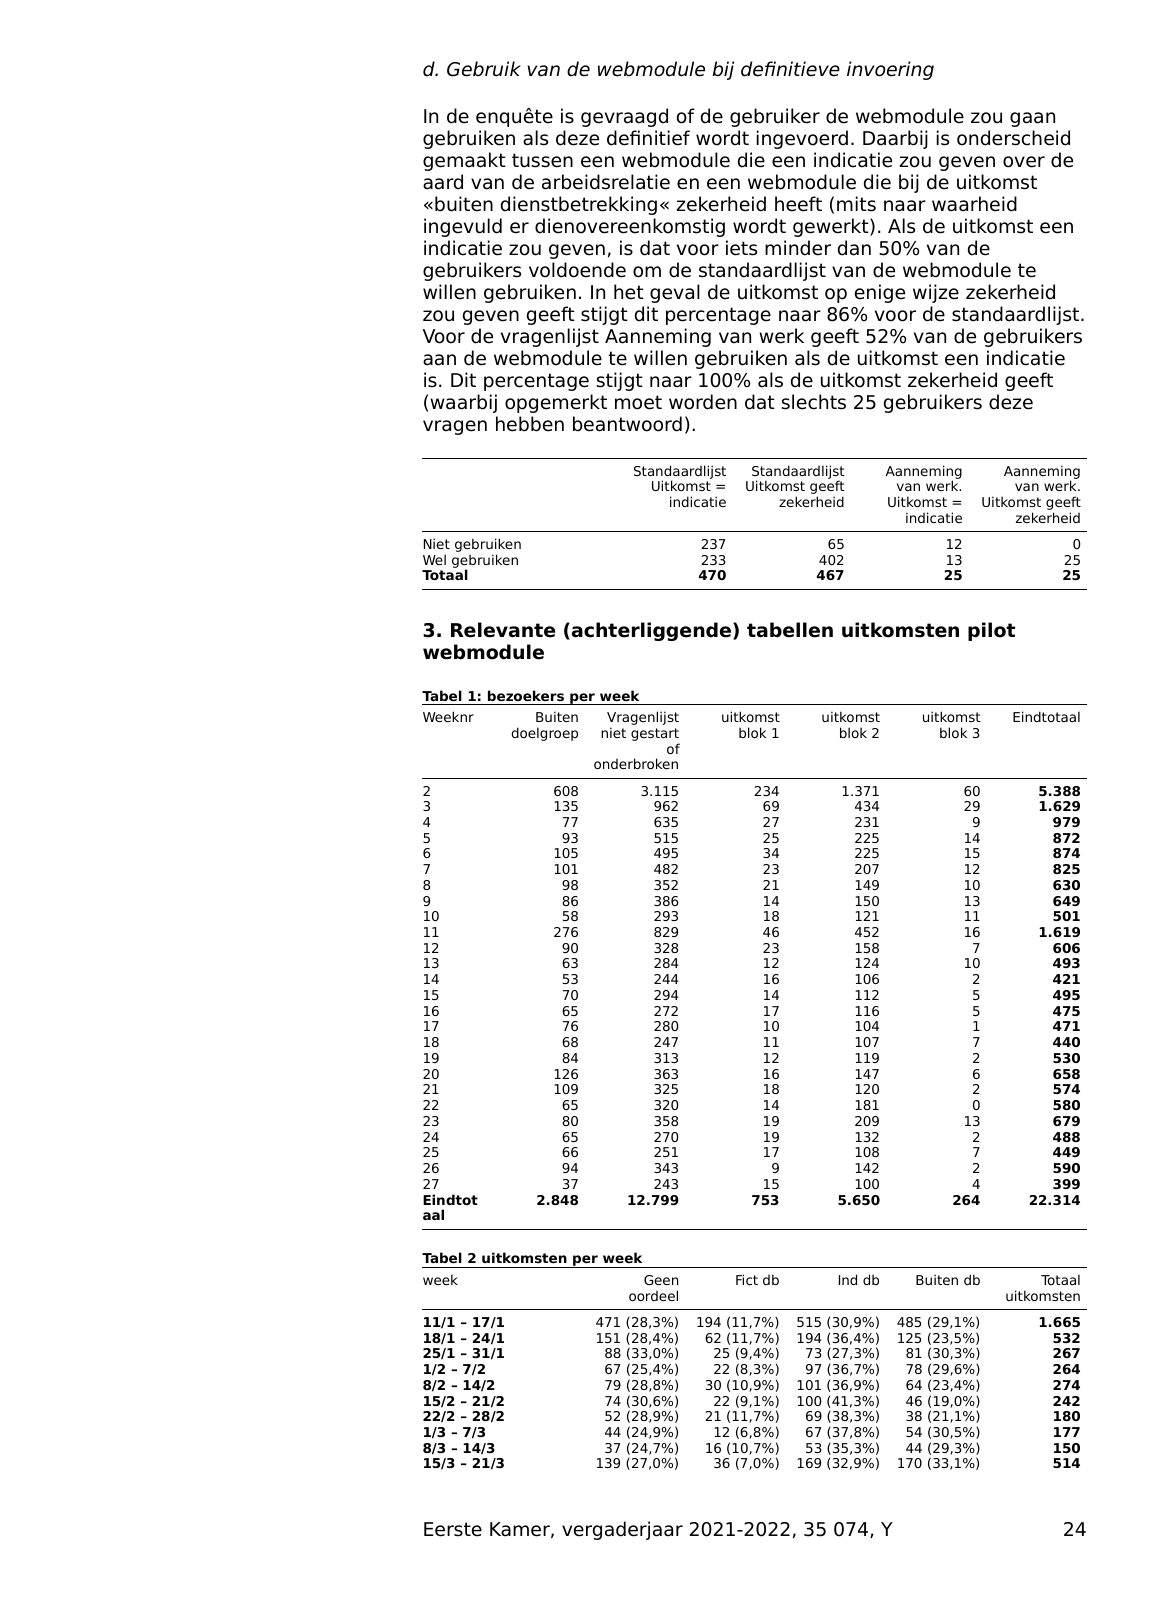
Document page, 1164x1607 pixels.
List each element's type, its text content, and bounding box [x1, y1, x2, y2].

table_cell 53 (35,3%) [785, 1441, 886, 1456]
table_cell 22 (8,3%) [685, 1362, 785, 1378]
table_cell 753 [685, 1192, 785, 1228]
table_cell 21 [685, 878, 785, 893]
table_cell 11/1 – 17/1 [422, 1310, 585, 1330]
table_cell 8/3 – 14/3 [422, 1441, 585, 1456]
table_cell 244 [585, 972, 685, 988]
table_cell 515 [585, 831, 685, 846]
table_cell 482 [585, 862, 685, 878]
table_cell 25 [850, 568, 968, 588]
table_cell 11 [886, 909, 986, 925]
table_cell 194 (36,4%) [785, 1330, 886, 1346]
table_header Standaardlijst Uitkomst geeft zekerheid [732, 459, 850, 531]
table_cell 18 [685, 909, 785, 925]
table_cell 69 [685, 799, 785, 815]
table_cell 1.371 [785, 779, 886, 799]
table_cell 15 [886, 846, 986, 862]
table_cell 1.665 [986, 1310, 1087, 1330]
table_cell 471 [986, 1019, 1087, 1035]
table_cell 17 [685, 1145, 785, 1161]
table_cell 124 [785, 956, 886, 972]
table_cell 16 [685, 972, 785, 988]
table_cell 53 [484, 972, 585, 988]
table_cell 13 [886, 894, 986, 909]
table_cell 8 [422, 878, 484, 893]
table_cell 16 [886, 925, 986, 941]
table_cell 169 (32,9%) [785, 1456, 886, 1472]
table_cell 14 [422, 972, 484, 988]
table_cell 386 [585, 894, 685, 909]
table_cell 81 (30,3%) [886, 1346, 986, 1362]
table_cell 147 [785, 1066, 886, 1082]
table_cell 284 [585, 956, 685, 972]
table_cell 149 [785, 878, 886, 893]
table_cell 93 [484, 831, 585, 846]
table_cell 90 [484, 941, 585, 956]
table_cell 44 (24,9%) [585, 1425, 685, 1441]
table_cell 38 (21,1%) [886, 1409, 986, 1425]
table_cell 4 [886, 1177, 986, 1192]
table_cell 52 (28,9%) [585, 1409, 685, 1425]
table_cell 54 (30,5%) [886, 1425, 986, 1441]
table_cell 21 (11,7%) [685, 1409, 785, 1425]
table_cell 23 [685, 941, 785, 956]
table_cell 264 [886, 1192, 986, 1228]
table_cell 635 [585, 815, 685, 831]
table_cell 233 [614, 553, 732, 568]
table_cell 69 (38,3%) [785, 1409, 886, 1425]
table_cell 274 [986, 1378, 1087, 1393]
table_cell Totaal uitkomsten [986, 1268, 1087, 1309]
table_cell 7 [422, 862, 484, 878]
table_cell 6 [886, 1066, 986, 1082]
table_cell Buiten doelgroep [484, 705, 585, 778]
table_cell 2.848 [484, 1192, 585, 1228]
table_cell 421 [986, 972, 1087, 988]
table_cell Geen oordeel [585, 1268, 685, 1309]
table_cell 979 [986, 815, 1087, 831]
table_cell 150 [986, 1441, 1087, 1456]
table_cell 574 [986, 1082, 1087, 1098]
table_cell 9 [685, 1161, 785, 1177]
table_cell 170 (33,1%) [886, 1456, 986, 1472]
table_cell 247 [585, 1035, 685, 1051]
table_header Tabel 1: bezoekers per week [422, 689, 1087, 704]
table_cell 158 [785, 941, 886, 956]
table_cell Eindtotaal [986, 705, 1087, 778]
table_cell 26 [422, 1161, 484, 1177]
table_cell 2 [886, 1051, 986, 1066]
table_cell 207 [785, 862, 886, 878]
table_cell 65 [484, 1004, 585, 1019]
table_cell 488 [986, 1129, 1087, 1145]
table_cell 7 [886, 941, 986, 956]
table_cell 101 [484, 862, 585, 878]
table_cell Ind db [785, 1268, 886, 1309]
table_cell 22 [422, 1098, 484, 1114]
table_cell 6 [422, 846, 484, 862]
table_cell 20 [422, 1066, 484, 1082]
table_cell 73 (27,3%) [785, 1346, 886, 1362]
table_cell 493 [986, 956, 1087, 972]
table_cell 243 [585, 1177, 685, 1192]
table_cell 225 [785, 846, 886, 862]
table_cell 209 [785, 1114, 886, 1129]
table_cell 1.629 [986, 799, 1087, 815]
table_cell 399 [986, 1177, 1087, 1192]
table_cell 2 [422, 779, 484, 799]
table_cell 825 [986, 862, 1087, 878]
table_cell 25 [685, 831, 785, 846]
table_cell 15 [422, 988, 484, 1003]
table_cell 18 [422, 1035, 484, 1051]
table_cell 514 [986, 1456, 1087, 1472]
table_cell 121 [785, 909, 886, 925]
table_cell 22/2 – 28/2 [422, 1409, 585, 1425]
table_cell 14 [685, 894, 785, 909]
table_cell 21 [422, 1082, 484, 1098]
table_header Aanneming van werk. Uitkomst geeft zekerheid [969, 459, 1087, 531]
table_cell 10 [685, 1019, 785, 1035]
table_cell 13 [850, 553, 968, 568]
table_cell Wel gebruiken [422, 553, 614, 568]
table_cell 679 [986, 1114, 1087, 1129]
table_cell 470 [614, 568, 732, 588]
table_cell 3 [422, 799, 484, 815]
table_cell 358 [585, 1114, 685, 1129]
table_cell 177 [986, 1425, 1087, 1441]
table_cell uitkomst blok 1 [685, 705, 785, 778]
table_cell 13 [422, 956, 484, 972]
table_cell Fict db [685, 1268, 785, 1309]
table_cell 11 [685, 1035, 785, 1051]
table_cell 580 [986, 1098, 1087, 1114]
table_cell 76 [484, 1019, 585, 1035]
table_cell 2 [886, 1082, 986, 1098]
table_cell 630 [986, 878, 1087, 893]
table_cell 9 [886, 815, 986, 831]
table_cell 25 [969, 553, 1087, 568]
table_cell 276 [484, 925, 585, 941]
table_cell 105 [484, 846, 585, 862]
table_cell 13 [886, 1114, 986, 1129]
table_cell 495 [986, 988, 1087, 1003]
table_cell 27 [422, 1177, 484, 1192]
table_cell 194 (11,7%) [685, 1310, 785, 1330]
table_cell 402 [732, 553, 850, 568]
table_header [422, 459, 614, 531]
table_cell 17 [422, 1019, 484, 1035]
table_cell 97 (36,7%) [785, 1362, 886, 1378]
table_cell uitkomst blok 3 [886, 705, 986, 778]
table_cell 101 (36,9%) [785, 1378, 886, 1393]
table_cell 151 (28,4%) [585, 1330, 685, 1346]
table_cell 515 (30,9%) [785, 1310, 886, 1330]
table_cell 606 [986, 941, 1087, 956]
table_cell 1 [886, 1019, 986, 1035]
table_cell 294 [585, 988, 685, 1003]
table_cell 225 [785, 831, 886, 846]
table_cell 280 [585, 1019, 685, 1035]
table_cell 608 [484, 779, 585, 799]
table_cell 62 (11,7%) [685, 1330, 785, 1346]
table_cell 126 [484, 1066, 585, 1082]
table_cell 86 [484, 894, 585, 909]
table_cell 231 [785, 815, 886, 831]
table_cell 270 [585, 1129, 685, 1145]
table_cell 64 (23,4%) [886, 1378, 986, 1393]
table_cell 14 [886, 831, 986, 846]
table_cell 530 [986, 1051, 1087, 1066]
table_cell 80 [484, 1114, 585, 1129]
table_cell 104 [785, 1019, 886, 1035]
table_cell 106 [785, 972, 886, 988]
table_cell 449 [986, 1145, 1087, 1161]
table_cell 142 [785, 1161, 886, 1177]
table_cell 1.619 [986, 925, 1087, 941]
table_cell 36 (7,0%) [685, 1456, 785, 1472]
table_cell 67 (25,4%) [585, 1362, 685, 1378]
table_cell 485 (29,1%) [886, 1310, 986, 1330]
table_cell 119 [785, 1051, 886, 1066]
table_cell 14 [685, 988, 785, 1003]
table_cell 3.115 [585, 779, 685, 799]
table_cell Totaal [422, 568, 614, 588]
table_cell 70 [484, 988, 585, 1003]
table_cell 1/3 – 7/3 [422, 1425, 585, 1441]
table_cell 88 (33,0%) [585, 1346, 685, 1362]
table_cell 139 (27,0%) [585, 1456, 685, 1472]
table_cell 22.314 [986, 1192, 1087, 1228]
table_cell 495 [585, 846, 685, 862]
table_cell 501 [986, 909, 1087, 925]
table_cell 15/2 – 21/2 [422, 1393, 585, 1409]
table_cell 12 [850, 532, 968, 552]
table_cell 343 [585, 1161, 685, 1177]
table_cell 58 [484, 909, 585, 925]
table_cell 272 [585, 1004, 685, 1019]
table_cell 16 [685, 1066, 785, 1082]
table_cell 63 [484, 956, 585, 972]
table_cell 0 [886, 1098, 986, 1114]
table_cell 150 [785, 894, 886, 909]
table_cell 17 [685, 1004, 785, 1019]
table_cell 352 [585, 878, 685, 893]
table_cell 962 [585, 799, 685, 815]
table_cell 16 (10,7%) [685, 1441, 785, 1456]
table_cell 100 [785, 1177, 886, 1192]
table_cell 109 [484, 1082, 585, 1098]
table_cell 12 [685, 1051, 785, 1066]
table_cell 120 [785, 1082, 886, 1098]
table_cell 452 [785, 925, 886, 941]
table_cell 237 [614, 532, 732, 552]
table_cell 132 [785, 1129, 886, 1145]
table_cell 84 [484, 1051, 585, 1066]
table_cell 27 [685, 815, 785, 831]
table_cell 7 [886, 1145, 986, 1161]
table_cell 5.650 [785, 1192, 886, 1228]
table_cell 649 [986, 894, 1087, 909]
table_cell 46 (19,0%) [886, 1393, 986, 1409]
table_cell 25 [422, 1145, 484, 1161]
table_cell 242 [986, 1393, 1087, 1409]
table_cell 44 (29,3%) [886, 1441, 986, 1456]
table_cell 37 (24,7%) [585, 1441, 685, 1456]
table_cell 12 [685, 956, 785, 972]
table_cell 9 [422, 894, 484, 909]
table_cell 12 [886, 862, 986, 878]
table_cell 22 (9,1%) [685, 1393, 785, 1409]
table_cell Eindtotaal [422, 1192, 484, 1228]
table_cell 434 [785, 799, 886, 815]
table_cell 34 [685, 846, 785, 862]
table_cell 79 (28,8%) [585, 1378, 685, 1393]
table_cell 5.388 [986, 779, 1087, 799]
table_cell 5 [422, 831, 484, 846]
table_cell 67 (37,8%) [785, 1425, 886, 1441]
table_cell 14 [685, 1098, 785, 1114]
table_header Tabel 2 uitkomsten per week [422, 1251, 1087, 1267]
table_cell 363 [585, 1066, 685, 1082]
table_cell 467 [732, 568, 850, 588]
table_cell 8/2 – 14/2 [422, 1378, 585, 1393]
table_cell 251 [585, 1145, 685, 1161]
table_cell 10 [422, 909, 484, 925]
table_cell 66 [484, 1145, 585, 1161]
table_cell 325 [585, 1082, 685, 1098]
table_cell Buiten db [886, 1268, 986, 1309]
table_header Standaardlijst Uitkomst = indicatie [614, 459, 732, 531]
table_cell 24 [422, 1129, 484, 1145]
table_cell 2 [886, 1161, 986, 1177]
table_cell 313 [585, 1051, 685, 1066]
table_cell 10 [886, 878, 986, 893]
table_cell 37 [484, 1177, 585, 1192]
table_cell 267 [986, 1346, 1087, 1362]
table_cell 68 [484, 1035, 585, 1051]
table_cell 471 (28,3%) [585, 1310, 685, 1330]
table_cell 829 [585, 925, 685, 941]
table_cell Vragenlijst niet gestart of onderbroken [585, 705, 685, 778]
table_cell 116 [785, 1004, 886, 1019]
table_cell 98 [484, 878, 585, 893]
table_cell 15/3 – 21/3 [422, 1456, 585, 1472]
table_cell 12.799 [585, 1192, 685, 1228]
table_cell 320 [585, 1098, 685, 1114]
table_cell 1/2 – 7/2 [422, 1362, 585, 1378]
table_cell 46 [685, 925, 785, 941]
table_cell 440 [986, 1035, 1087, 1051]
table_cell 12 (6,8%) [685, 1425, 785, 1441]
subtitle 3. Relevante (achterliggende) tabellen uitkomsten pilot webmodule [422, 619, 1087, 663]
table_cell 293 [585, 909, 685, 925]
table_cell 2 [886, 972, 986, 988]
table_cell 180 [986, 1409, 1087, 1425]
table_cell uitkomst blok 2 [785, 705, 886, 778]
table_cell 4 [422, 815, 484, 831]
table_cell 10 [886, 956, 986, 972]
table_cell 60 [886, 779, 986, 799]
table_cell 135 [484, 799, 585, 815]
table_cell 78 (29,6%) [886, 1362, 986, 1378]
subtitle d. Gebruik van de webmodule bij definitieve invoering [422, 59, 1087, 81]
table_cell 74 (30,6%) [585, 1393, 685, 1409]
table_cell 181 [785, 1098, 886, 1114]
table_cell 18/1 – 24/1 [422, 1330, 585, 1346]
table_cell 5 [886, 1004, 986, 1019]
table_cell 108 [785, 1145, 886, 1161]
table_cell 532 [986, 1330, 1087, 1346]
table_cell 328 [585, 941, 685, 956]
table_cell 25/1 – 31/1 [422, 1346, 585, 1362]
table_cell 112 [785, 988, 886, 1003]
table_cell 77 [484, 815, 585, 831]
table_cell 2 [886, 1129, 986, 1145]
table_cell 107 [785, 1035, 886, 1051]
table_cell 5 [886, 988, 986, 1003]
table_cell 19 [422, 1051, 484, 1066]
table_header Aanneming van werk. Uitkomst = indicatie [850, 459, 968, 531]
table_cell 25 [969, 568, 1087, 588]
table_cell 65 [732, 532, 850, 552]
table_cell 18 [685, 1082, 785, 1098]
table_cell 872 [986, 831, 1087, 846]
table_cell 23 [422, 1114, 484, 1129]
table_cell 264 [986, 1362, 1087, 1378]
table_cell 125 (23,5%) [886, 1330, 986, 1346]
text In de enquête is gevraagd of de gebruiker de webmodule zou gaan gebruiken als deze definitief wordt ingevoerd. Daarbij is onderscheid gemaakt tussen een webmodule die een indicatie zou geven over de aard van de arbeidsrelatie en een webmodule die bij de uitkomst «buiten dienstbetrekking« zekerheid heeft (mits naar waarheid ingevuld er dienovereenkomstig wordt gewerkt). Als de uitkomst een indicatie zou geven, is dat voor iets minder dan 50% van de gebruikers voldoende om de standaardlijst van de webmodule te willen gebruiken. In het geval de uitkomst op enige wijze zekerheid zou geven geeft stijgt dit percentage naar 86% voor de standaardlijst. Voor de vragenlijst Aanneming van werk geeft 52% van de gebruikers aan de webmodule te willen gebruiken als de uitkomst een indicatie is. Dit percentage stijgt naar 100% als de uitkomst zekerheid geeft (waarbij opgemerkt moet worden dat slechts 25 gebruikers deze vragen hebben beantwoord). [422, 106, 1087, 436]
table_cell 100 (41,3%) [785, 1393, 886, 1409]
table_cell 16 [422, 1004, 484, 1019]
table_cell 234 [685, 779, 785, 799]
table_cell 475 [986, 1004, 1087, 1019]
table_cell 11 [422, 925, 484, 941]
table_cell Niet gebruiken [422, 532, 614, 552]
table_cell Weeknr [422, 705, 484, 778]
table_cell 658 [986, 1066, 1087, 1082]
table_cell 19 [685, 1114, 785, 1129]
table_cell 7 [886, 1035, 986, 1051]
table_cell week [422, 1268, 585, 1309]
table_cell 12 [422, 941, 484, 956]
table_cell 29 [886, 799, 986, 815]
table_cell 874 [986, 846, 1087, 862]
table_cell 94 [484, 1161, 585, 1177]
table_cell 19 [685, 1129, 785, 1145]
table_cell 25 (9,4%) [685, 1346, 785, 1362]
table_cell 65 [484, 1098, 585, 1114]
table_cell 590 [986, 1161, 1087, 1177]
table_cell 15 [685, 1177, 785, 1192]
table_cell 65 [484, 1129, 585, 1145]
table_cell 30 (10,9%) [685, 1378, 785, 1393]
table_cell 23 [685, 862, 785, 878]
table_cell 0 [969, 532, 1087, 552]
